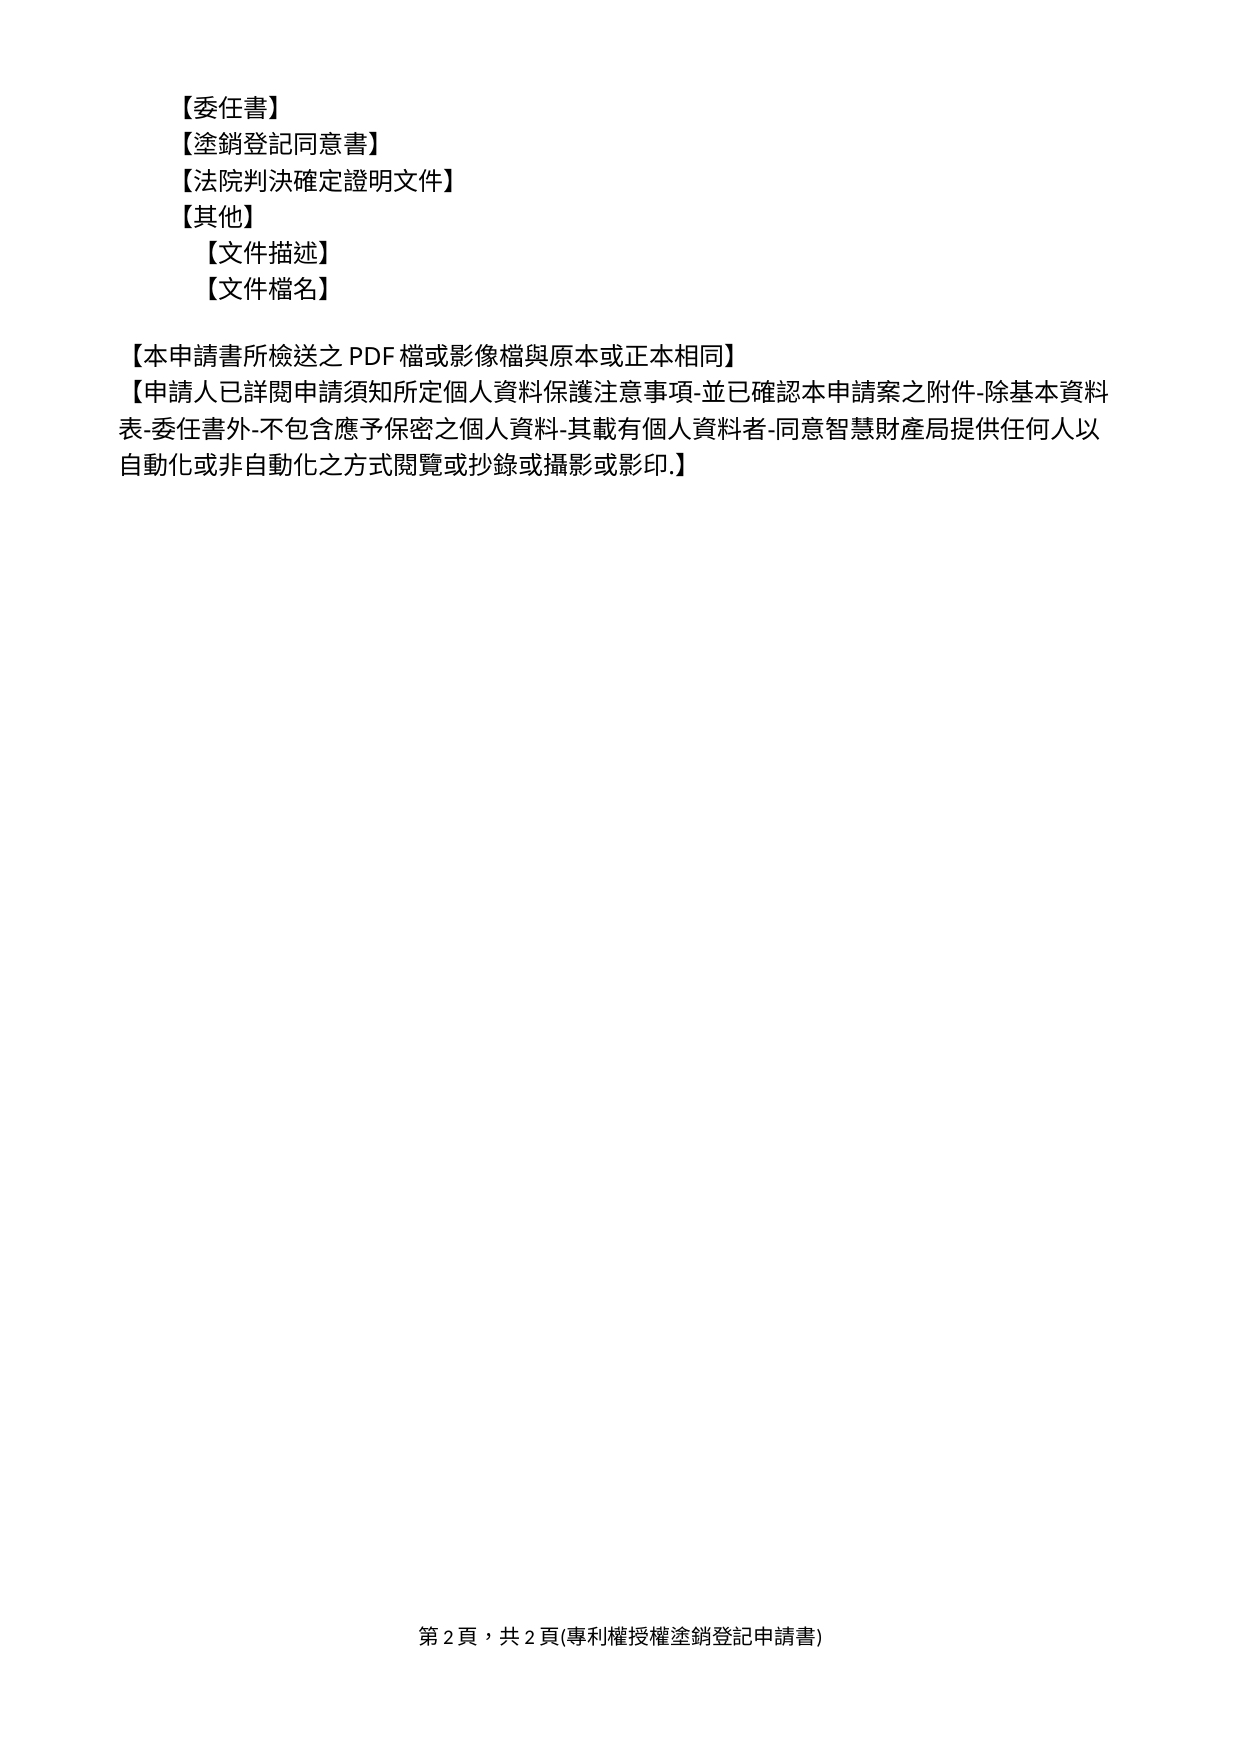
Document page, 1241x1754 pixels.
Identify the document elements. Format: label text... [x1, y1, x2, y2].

text 【法院判決確定證明文件】 [118, 161, 1122, 197]
text 【文件描述】 [118, 234, 1122, 270]
text 【本申請書所檢送之PDF檔或影像檔與原本或正本相同】 [118, 337, 1122, 373]
text 【塗銷登記同意書】 [118, 125, 1122, 161]
text 【其他】 [118, 197, 1122, 234]
text 【文件檔名】 [118, 270, 1122, 306]
text 【委任書】 [118, 89, 1122, 125]
text 【申請人已詳閱申請須知所定個人資料保護注意事項-並已確認本申請案之附件-除基本資料表-委任書外-不包含應予保密之個人資料-其載有個人資料者-同意智慧財產局提供任何人以自動化或非自動化之方式閱覽或抄錄或攝影或影印.】 [118, 373, 1122, 482]
